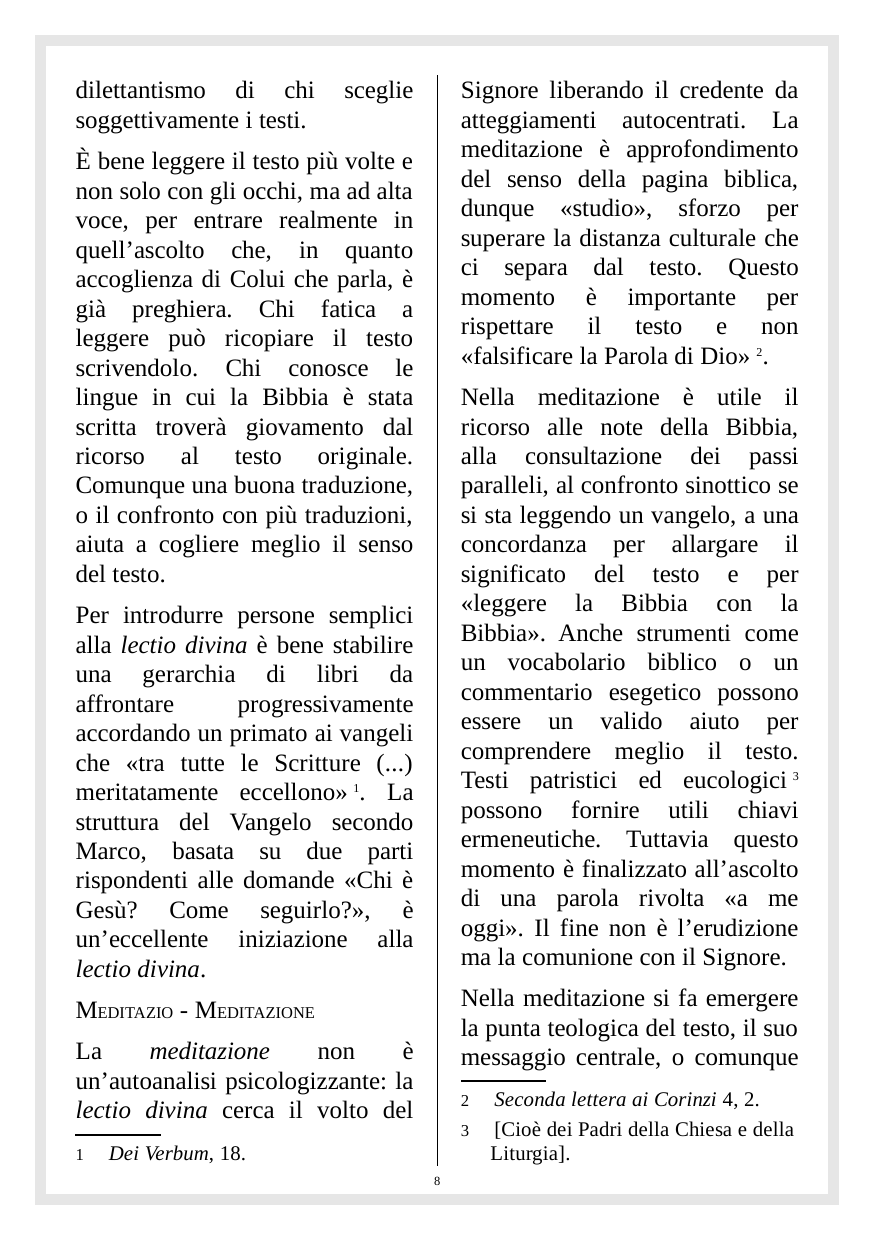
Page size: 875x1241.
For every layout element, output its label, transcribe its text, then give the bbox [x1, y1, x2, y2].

text Nella meditazione è utile il ricorso alle note della Bibbia, alla consultazione dei passi paralleli, al confronto sinottico se si sta leggendo un vangelo, a una concordanza per allargare il significato del testo e per «leggere la Bibbia con la Bibbia». Anche strumenti come un vocabolario biblico o un commentario esegetico possono essere un valido aiuto per comprendere meglio il testo. Testi patristici ed eucologici possono fornire utili chiavi ermeneutiche. Tuttavia questo momento è finalizzato all’ascolto di una parola rivolta «a me oggi». Il fine non è l’erudizione ma la comunione con il Signore. [461, 382, 799, 971]
text La meditazione non è un’autoanalisi psicologizzante: la lectio divina cerca il volto del [75, 1036, 413, 1125]
text Nella meditazione si fa emergere la punta teologica del testo, il suo messaggio centrale, o comunque [461, 983, 799, 1072]
text Seconda lettera ai Corinzi 4, 2. [461, 1087, 799, 1111]
text Dei Verbum, 18. [75, 1141, 413, 1165]
text Per introdurre persone semplici alla lectio divina è bene stabilire una gerarchia di libri da affrontare progressivamente accordando un primato ai vangeli che «tra tutte le Scritture (...) meritatamente eccellono» . La struttura del Vangelo secondo Marco, basata su due parti rispondenti alle domande «Chi è Gesù? Come seguirlo?», è un’eccellente iniziazione alla lectio divina. [75, 600, 413, 983]
text dilettantismo di chi sceglie soggettivamente i testi. [75, 75, 413, 134]
text Signore liberando il credente da atteggiamenti autocentrati. La meditazione è approfondimento del senso della pagina biblica, dunque «studio», sforzo per superare la distanza culturale che ci separa dal testo. Questo momento è importante per rispettare il testo e non «falsificare la Parola di Dio» . [461, 75, 799, 370]
text È bene leggere il testo più volte e non solo con gli occhi, ma ad alta voce, per entrare realmente in quell’ascolto che, in quanto accoglienza di Colui che parla, è già preghiera. Chi fatica a leggere può ricopiare il testo scrivendolo. Chi conosce le lingue in cui la Bibbia è stata scritta troverà giovamento dal ricorso al testo originale. Comunque una buona traduzione, o il confronto con più traduzioni, aiuta a cogliere meglio il senso del testo. [75, 146, 413, 588]
text [Cioè dei Padri della Chiesa e della Liturgia]. [461, 1117, 799, 1165]
text Meditazio - Meditazione [75, 995, 413, 1024]
